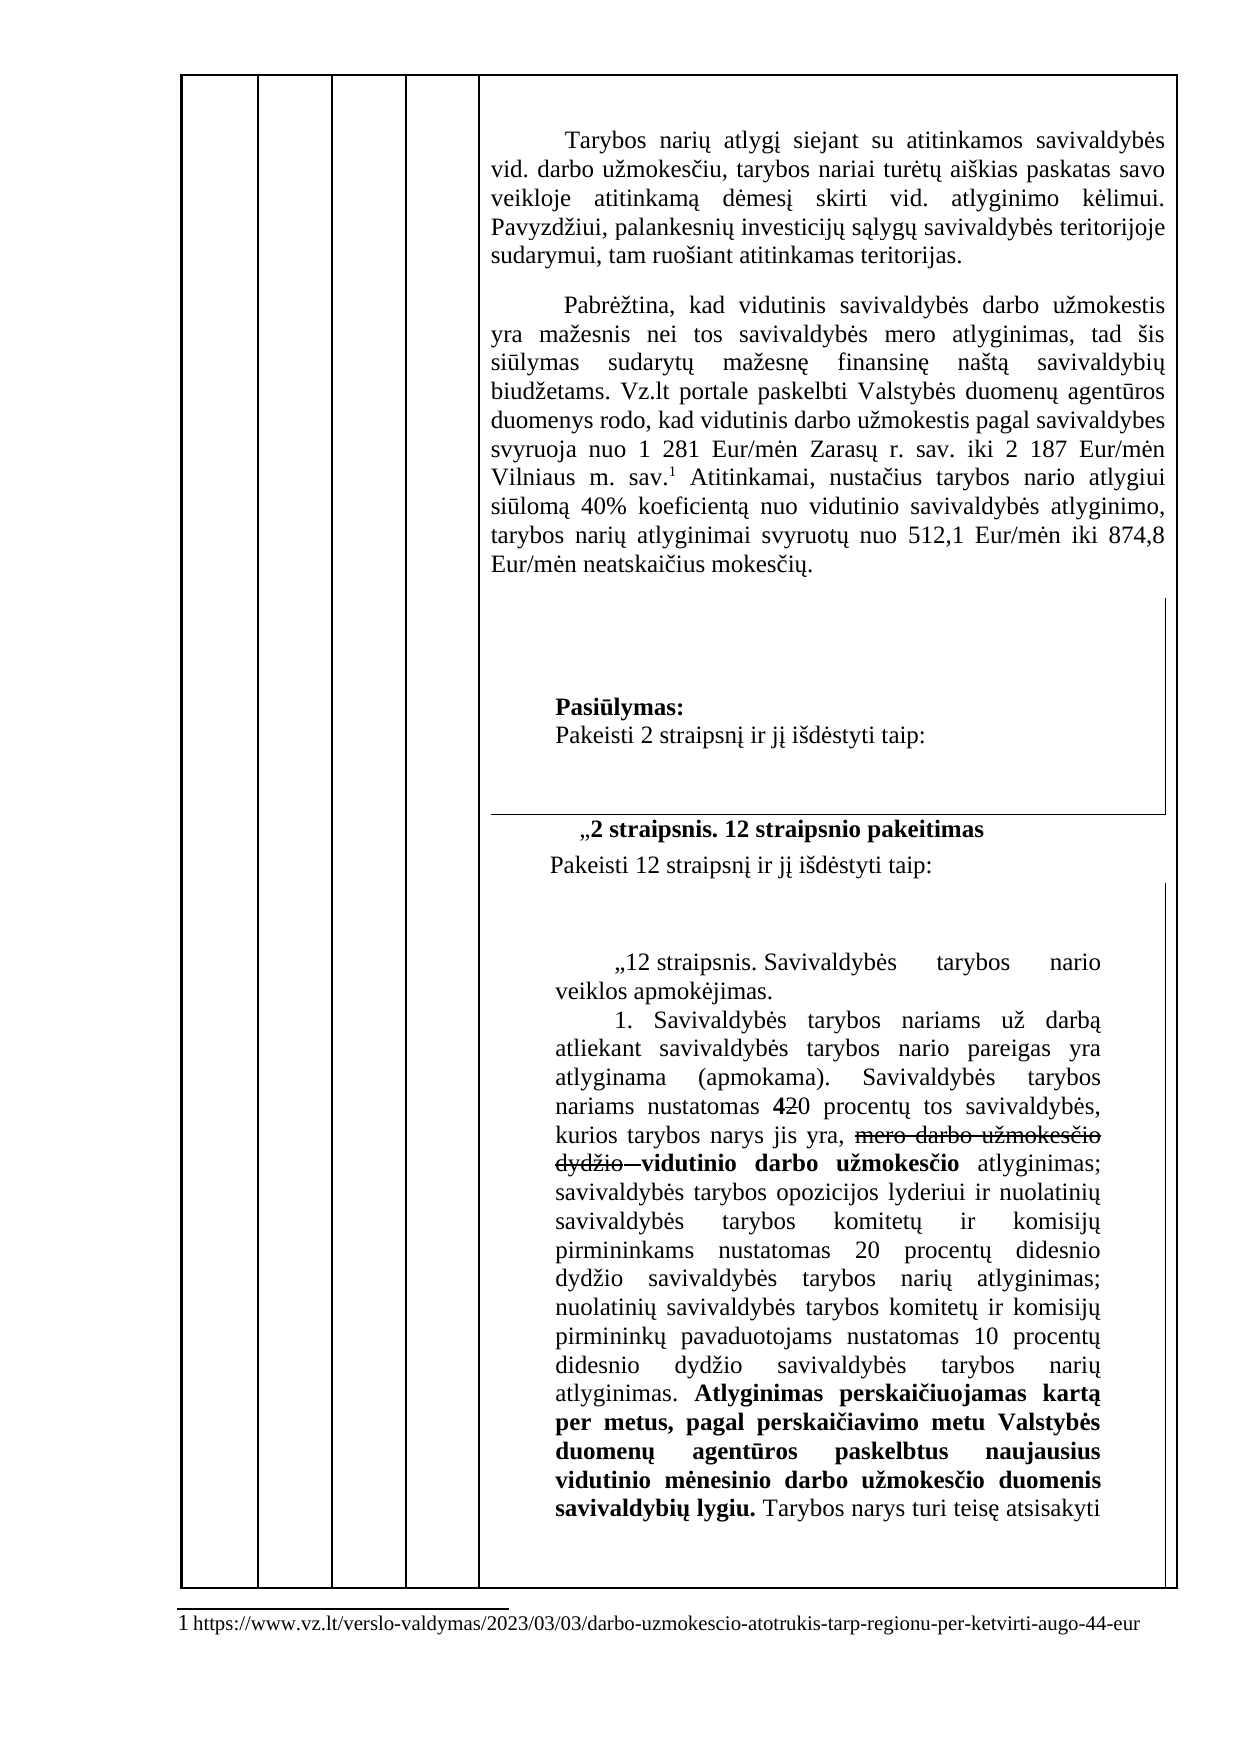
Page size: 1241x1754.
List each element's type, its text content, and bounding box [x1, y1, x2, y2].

table_cell [407, 76, 478, 1587]
table_cell [183, 76, 257, 1587]
table_cell [259, 76, 331, 1587]
table_cell [333, 76, 405, 1587]
table_cell Tarybos narių atlygį siejant su atitinkamos savivaldybės vid. darbo užmokesčiu, tarybos nariai turėtų aiškias paskatas savo veikloje atitinkamą dėmesį skirti vid. atlyginimo kėlimui. Pavyzdžiui, palankesnių investicijų sąlygų savivaldybės teritorijoje sudarymui, tam ruošiant atitinkamas teritorijas. Pabrėžtina, kad vidutinis savivaldybės darbo užmokestis yra mažesnis nei tos savivaldybės mero atlyginimas, tad šis siūlymas sudarytų mažesnę finansinę naštą savivaldybių biudžetams. Vz.lt portale paskelbti Valstybės duomenų agentūros duomenys rodo, kad vidutinis darbo užmokestis pagal savivaldybes svyruoja nuo 1 281 Eur/mėn Zarasų r. sav. iki 2 187 Eur/mėn Vilniaus m. sav. Atitinkamai, nustačius tarybos nario atlygiui siūlomą 40% koeficientą nuo vidutinio savivaldybės atlyginimo, tarybos narių atlyginimai svyruotų nuo 512,1 Eur/mėn iki 874,8 Eur/mėn neatskaičius mokesčių. Pasiūlymas: Pakeisti 2 straipsnį ir jį išdėstyti taip: „2 straipsnis. 12 straipsnio pakeitimas Pakeisti 12 straipsnį ir jį išdėstyti taip: „12 straipsnis. Savivaldybės tarybos nario veiklos apmokėjimas. 1. Savivaldybės tarybos nariams už darbą atliekant savivaldybės tarybos nario pareigas yra atlyginama (apmokama). Savivaldybės tarybos nariams nustatomas 420 procentų tos savivaldybės, kurios tarybos narys jis yra, mero darbo užmokesčio dydžio vidutinio darbo užmokesčio atlyginimas; savivaldybės tarybos opozicijos lyderiui ir nuolatinių savivaldybės tarybos komitetų ir komisijų pirmininkams nustatomas 20 procentų didesnio dydžio savivaldybės tarybos narių atlyginimas; nuolatinių savivaldybės tarybos komitetų ir komisijų pirmininkų pavaduotojams nustatomas 10 procentų didesnio dydžio savivaldybės tarybos narių atlyginimas. Atlyginimas perskaičiuojamas kartą per metus, pagal perskaičiavimo metu Valstybės duomenų agentūros paskelbtus naujausius vidutinio mėnesinio darbo užmokesčio duomenis savivaldybių lygiu. Tarybos narys turi teisę atsisakyti [480, 76, 1176, 1587]
